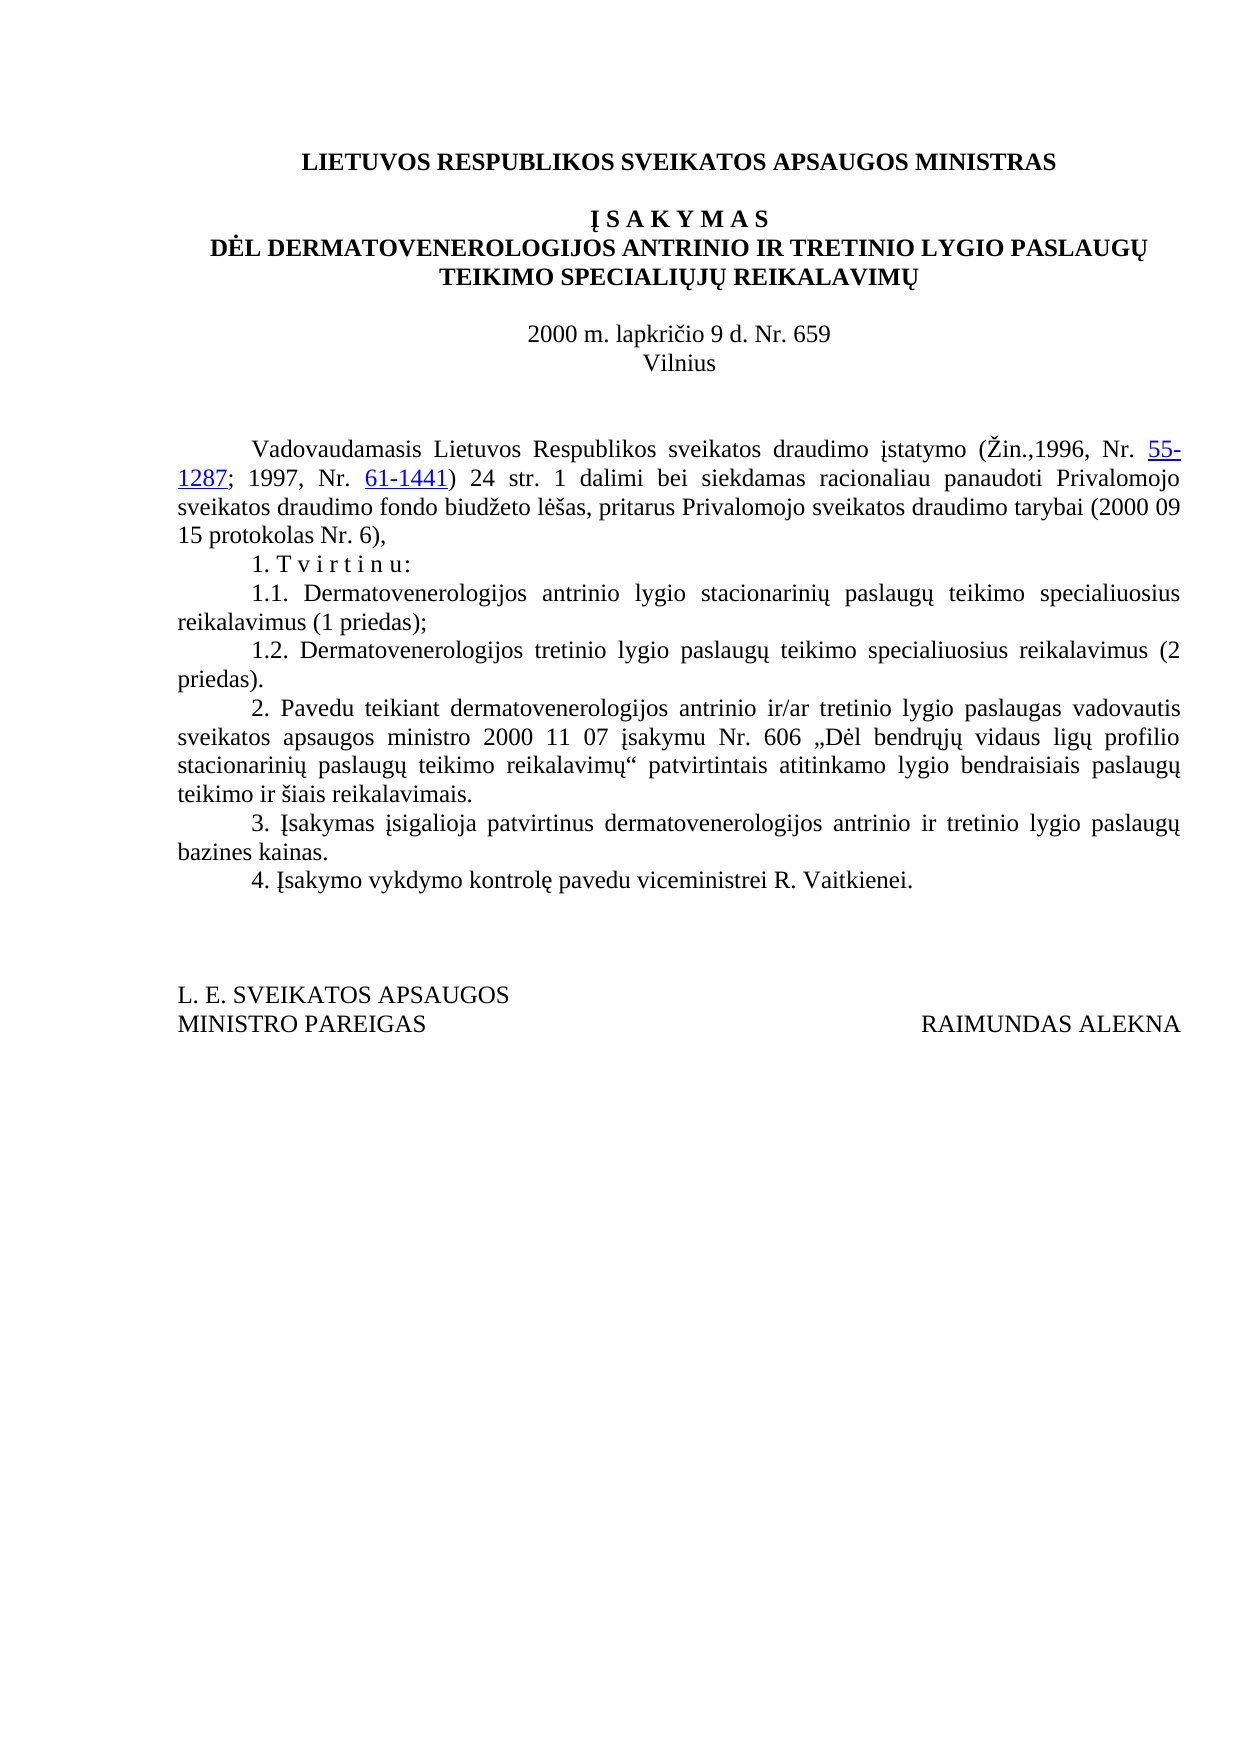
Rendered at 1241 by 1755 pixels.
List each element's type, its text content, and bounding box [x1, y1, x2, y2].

text ministro pareigas Raimundas Alekna [177, 1009, 1181, 1038]
text Į S A K Y M A S [177, 204, 1181, 233]
text 3. Įsakymas įsigalioja patvirtinus dermatovenerologijos antrinio ir tretinio lygio paslaugų bazines kainas. [177, 808, 1181, 866]
text 1.2. Dermatovenerologijos tretinio lygio paslaugų teikimo specialiuosius reikalavimus (2 priedas). [177, 636, 1181, 693]
text DĖL DERMATOVENEROLOGIJOS ANTRINIO IR TRETINIO LYGIO PASLAUGŲ TEIKIMO SPECIALIŲJŲ REIKALAVIMŲ [177, 233, 1181, 291]
text 1. Tvirtinu: [177, 549, 1181, 578]
text Vilnius [177, 348, 1181, 377]
text 2000 m. lapkričio 9 d. Nr. 659 [177, 319, 1181, 348]
text 1.1. Dermatovenerologijos antrinio lygio stacionarinių paslaugų teikimo specialiuosius reikalavimus (1 priedas); [177, 578, 1181, 636]
text 2. Pavedu teikiant dermatovenerologijos antrinio ir/ar tretinio lygio paslaugas vadovautis sveikatos apsaugos ministro 2000 11 07 įsakymu Nr. 606 „Dėl bendrųjų vidaus ligų profilio stacionarinių paslaugų teikimo reikalavimų“ patvirtintais atitinkamo lygio bendraisiais paslaugų teikimo ir šiais reikalavimais. [177, 693, 1181, 808]
text 4. Įsakymo vykdymo kontrolę pavedu viceministrei R. Vaitkienei. [177, 866, 1181, 894]
text LIETUVOS RESPUBLIKOS SVEIKATOS APSAUGOS MINISTRAS [177, 147, 1181, 176]
text Vadovaudamasis Lietuvos Respublikos sveikatos draudimo įstatymo (Žin.,1996, Nr. 55-1287; 1997, Nr. 61-1441) 24 str. 1 dalimi bei siekdamas racionaliau panaudoti Privalomojo sveikatos draudimo fondo biudžeto lėšas, pritarus Privalomojo sveikatos draudimo tarybai (2000 09 15 protokolas Nr. 6), [177, 434, 1181, 549]
text L. E. sveikatos apsaugos [177, 981, 1181, 1009]
